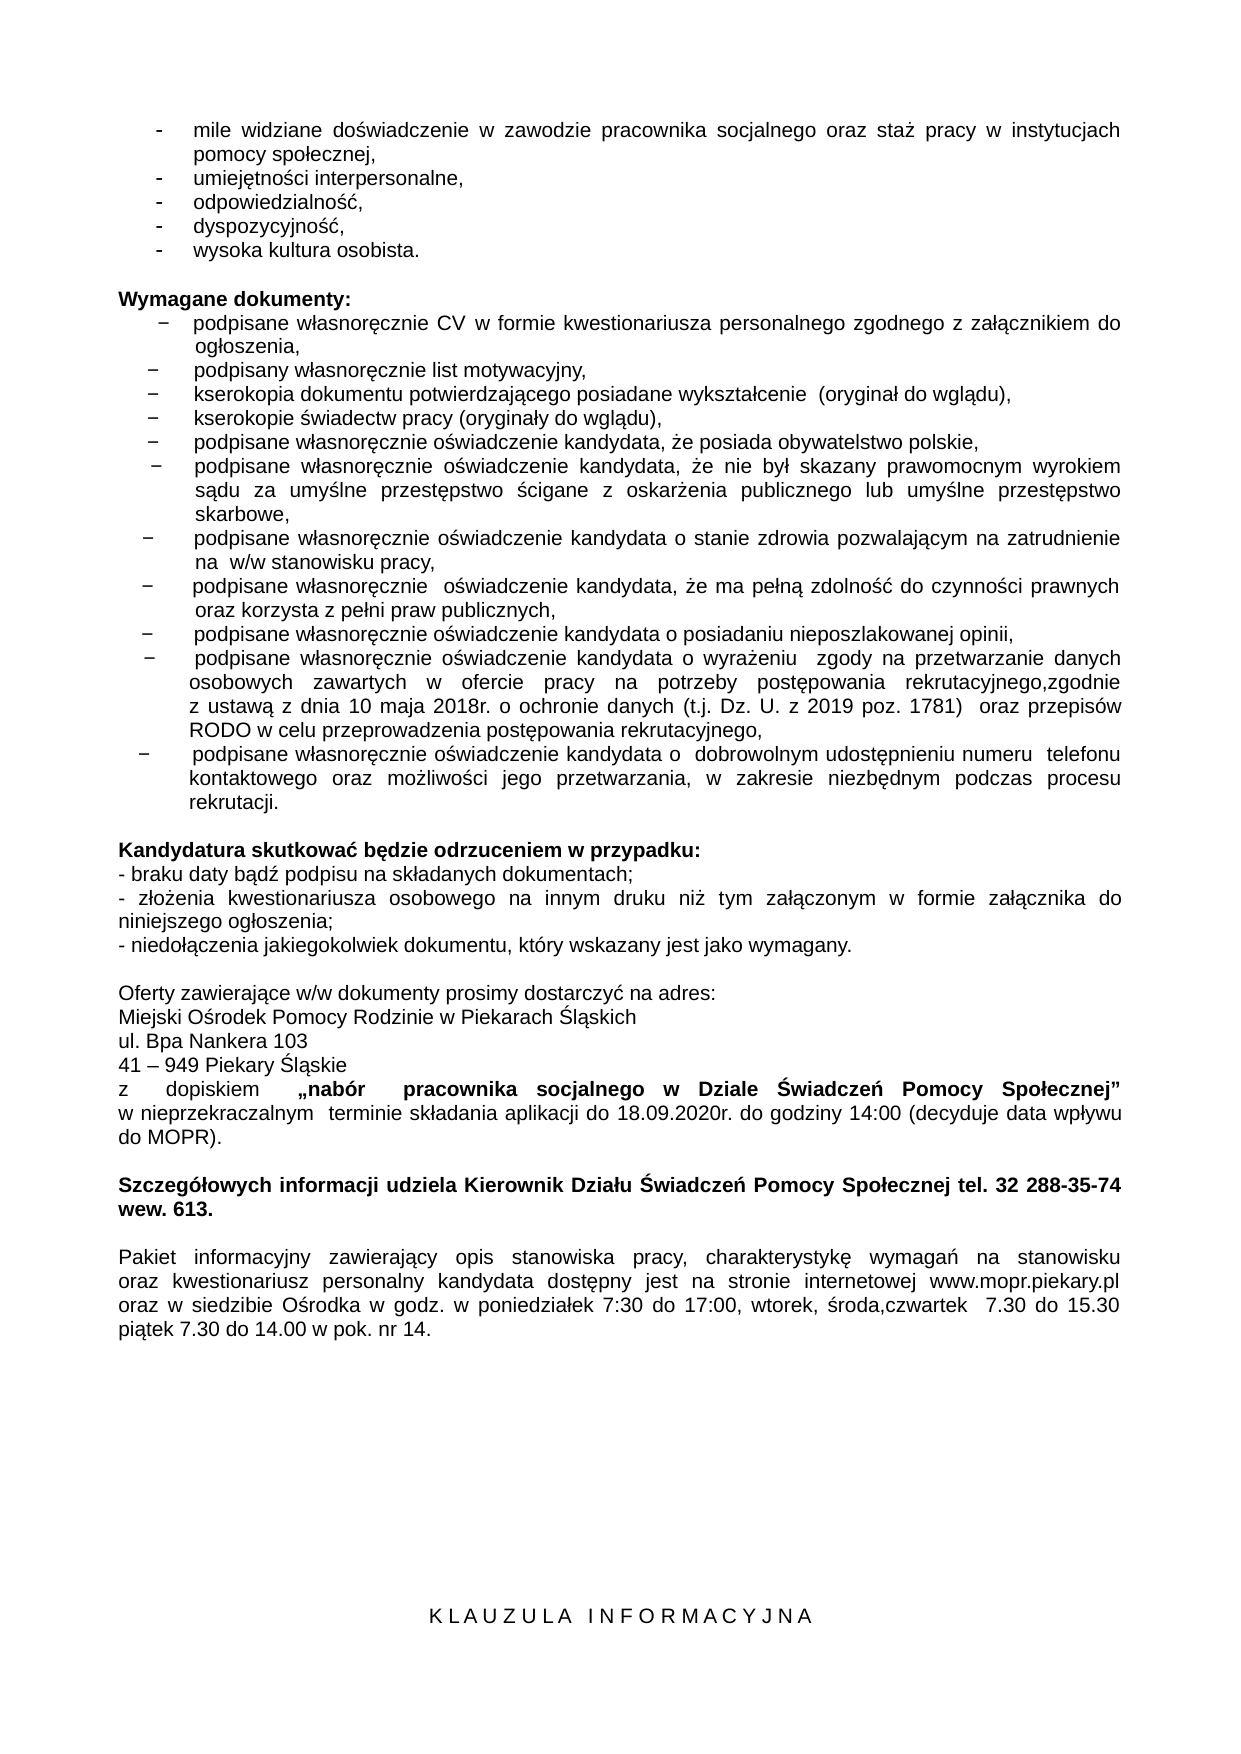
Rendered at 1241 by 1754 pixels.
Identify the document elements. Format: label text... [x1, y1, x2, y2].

list mile widziane doświadczenie w zawodzie pracownika socjalnego oraz staż pracy w instytucjach pomocy społecznej, [156, 118, 1122, 166]
text − podpisane własnoręcznie oświadczenie kandydata, że ma pełną zdolność do czynności prawnych oraz korzysta z pełni praw publicznych, [118, 574, 1122, 622]
text Wymagane dokumenty: [118, 286, 1122, 310]
text Kandydatura skutkować będzie odrzuceniem w przypadku: [118, 837, 1122, 861]
list dyspozycyjność, [156, 214, 1122, 238]
text Szczegółowych informacji udziela Kierownik Działu Świadczeń Pomocy Społecznej tel. 32 288-35-74 wew. 613. [118, 1173, 1122, 1221]
text Miejski Ośrodek Pomocy Rodzinie w Piekarach Śląskich [118, 1005, 1122, 1029]
list umiejętności interpersonalne, [156, 166, 1122, 190]
text − podpisany własnoręcznie list motywacyjny, [118, 358, 1122, 382]
text Pakiet informacyjny zawierający opis stanowiska pracy, charakterystykę wymagań na stanowisku oraz kwestionariusz personalny kandydata dostępny jest na stronie internetowej www.mopr.piekary.pl oraz w siedzibie Ośrodka w godz. w poniedziałek 7:30 do 17:00, wtorek, środa,czwartek 7.30 do 15.30 piątek 7.30 do 14.00 w pok. nr 14. [118, 1245, 1122, 1341]
text 41 – 949 Piekary Śląskie [118, 1053, 1122, 1077]
text K L A U Z U L A I N F O R M A C Y J N A [118, 1604, 1122, 1628]
text − podpisane własnoręcznie oświadczenie kandydata, że posiada obywatelstwo polskie, [118, 430, 1122, 454]
text − podpisane własnoręcznie oświadczenie kandydata o stanie zdrowia pozwalającym na zatrudnienie na w/w stanowisku pracy, [118, 526, 1122, 574]
list wysoka kultura osobista. [156, 238, 1122, 262]
text - niedołączenia jakiegokolwiek dokumentu, który wskazany jest jako wymagany. [118, 933, 1122, 957]
text - braku daty bądź podpisu na składanych dokumentach; [118, 861, 1122, 885]
text − podpisane własnoręcznie CV w formie kwestionariusza personalnego zgodnego z załącznikiem do ogłoszenia, [118, 310, 1122, 358]
list odpowiedzialność, [156, 190, 1122, 214]
text − podpisane własnoręcznie oświadczenie kandydata o dobrowolnym udostępnieniu numeru telefonu kontaktowego oraz możliwości jego przetwarzania, w zakresie niezbędnym podczas procesu rekrutacji. [124, 742, 1122, 813]
text − podpisane własnoręcznie oświadczenie kandydata o posiadaniu nieposzlakowanej opinii, [118, 622, 1122, 646]
text z dopiskiem „nabór pracownika socjalnego w Dziale Świadczeń Pomocy Społecznej” w nieprzekraczalnym terminie składania aplikacji do 18.09.2020r. do godziny 14:00 (decyduje data wpływu do MOPR). [118, 1077, 1122, 1149]
text ul. Bpa Nankera 103 [118, 1029, 1122, 1053]
text Oferty zawierające w/w dokumenty prosimy dostarczyć na adres: [118, 981, 1122, 1005]
text − podpisane własnoręcznie oświadczenie kandydata, że nie był skazany prawomocnym wyrokiem sądu za umyślne przestępstwo ścigane z oskarżenia publicznego lub umyślne przestępstwo skarbowe, [118, 454, 1122, 526]
text - złożenia kwestionariusza osobowego na innym druku niż tym załączonym w formie załącznika do niniejszego ogłoszenia; [118, 885, 1122, 933]
text − podpisane własnoręcznie oświadczenie kandydata o wyrażeniu zgody na przetwarzanie danych osobowych zawartych w ofercie pracy na potrzeby postępowania rekrutacyjnego,zgodnie z ustawą z dnia 10 maja 2018r. o ochronie danych (t.j. Dz. U. z 2019 poz. 1781) oraz przepisów RODO w celu przeprowadzenia postępowania rekrutacyjnego, [124, 646, 1122, 742]
text − kserokopia dokumentu potwierdzającego posiadane wykształcenie (oryginał do wglądu), [118, 382, 1122, 406]
text − kserokopie świadectw pracy (oryginały do wglądu), [118, 406, 1122, 430]
